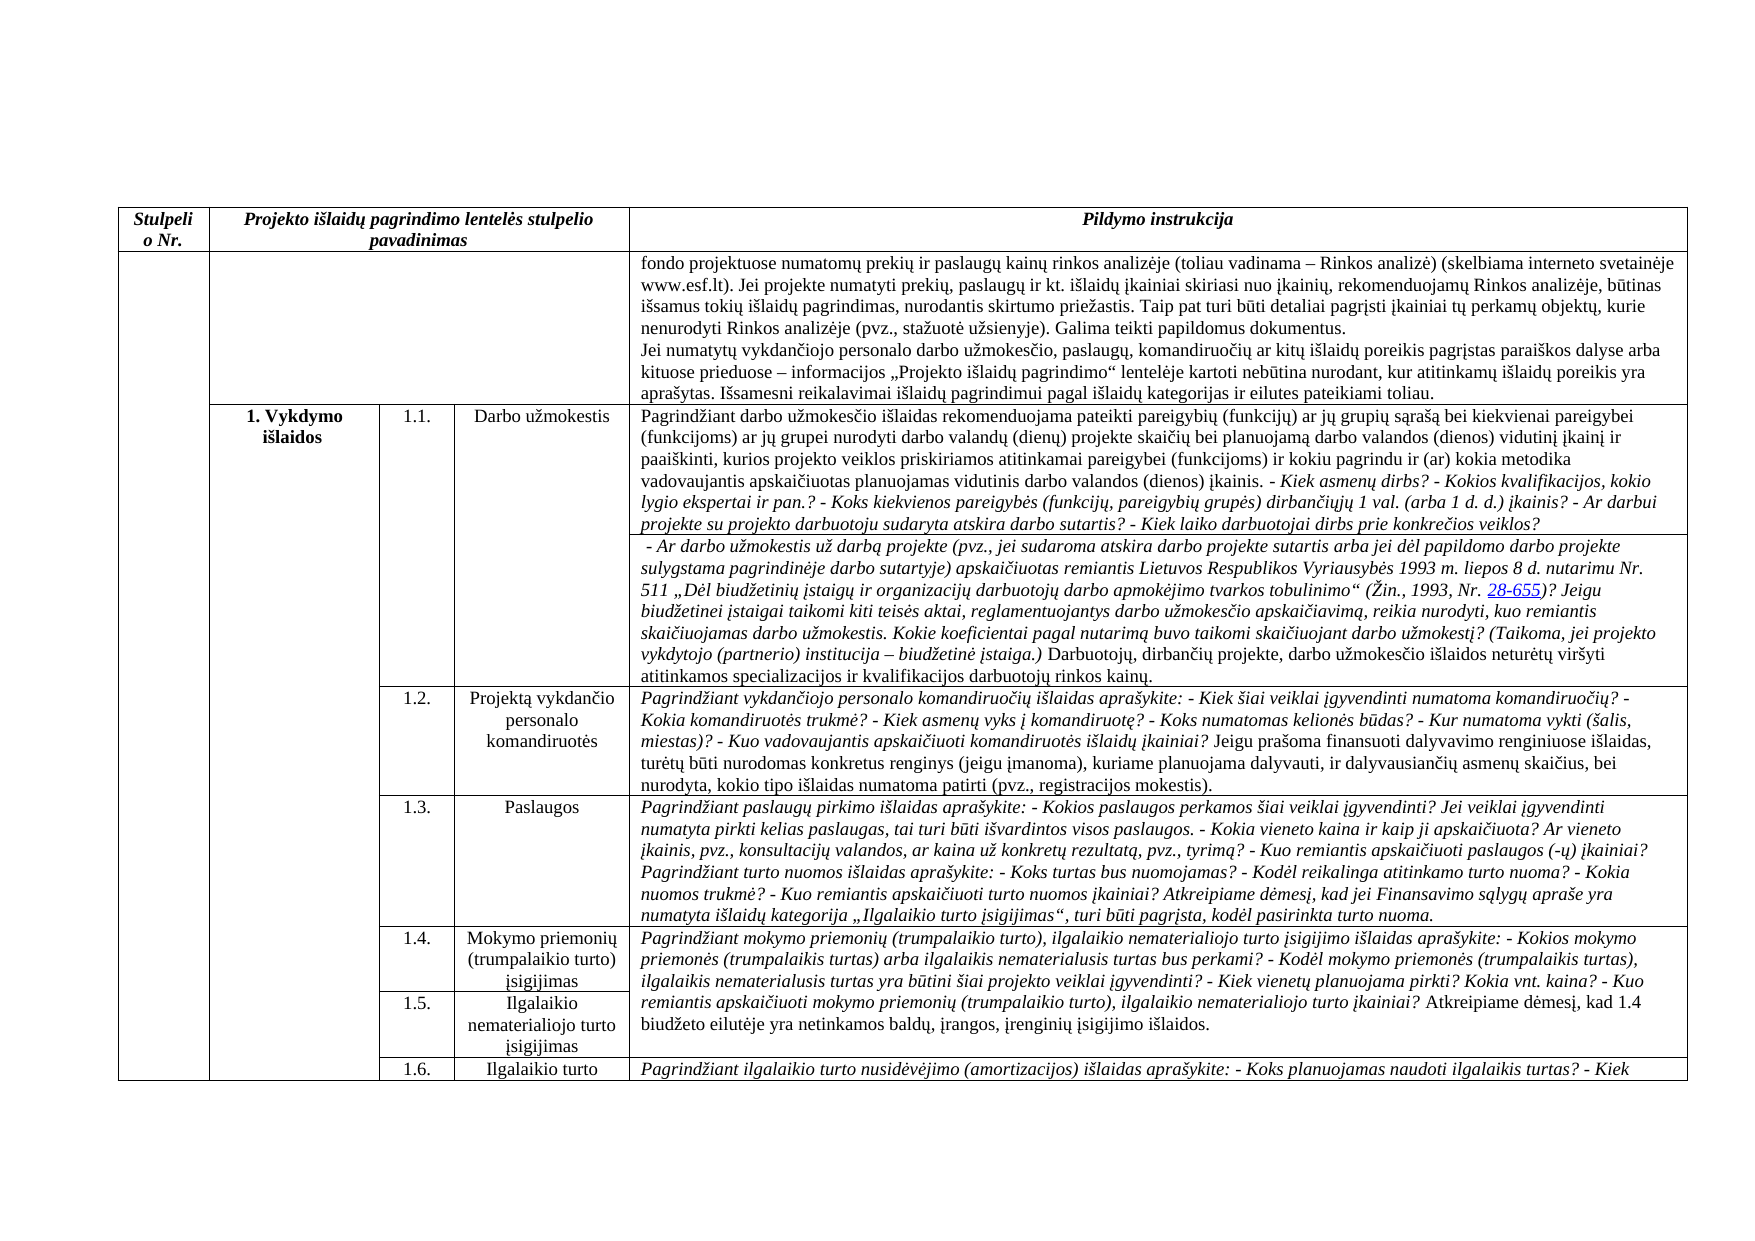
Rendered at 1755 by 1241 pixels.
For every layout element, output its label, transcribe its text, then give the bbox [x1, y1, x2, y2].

table_cell Jei numatytų vykdančiojo personalo darbo užmokesčio, paslaugų, komandiruočių ar kitų išlaidų poreikis pagrįstas paraiškos dalyse arba kituose prieduose – informacijos „Projekto išlaidų pagrindimo“ lentelėje kartoti nebūtina nurodant, kur atitinkamų išlaidų poreikis yra aprašytas. Išsamesni reikalavimai išlaidų pagrindimui pagal išlaidų kategorijas ir eilutes pateikiami toliau. [630, 338, 1687, 404]
table_cell 1.6. [380, 1058, 454, 1079]
table_cell Pagrindžiant mokymo priemonių (trumpalaikio turto), ilgalaikio nematerialiojo turto įsigijimo išlaidas aprašykite: - Kokios mokymo priemonės (trumpalaikis turtas) arba ilgalaikis nematerialusis turtas bus perkami? - Kodėl mokymo priemonės (trumpalaikis turtas), ilgalaikis nematerialusis turtas yra būtini šiai projekto veiklai įgyvendinti? - Kiek vienetų planuojama pirkti? Kokia vnt. kaina? - Kuo remiantis apskaičiuoti mokymo priemonių (trumpalaikio turto), ilgalaikio nematerialiojo turto įkainiai? Atkreipiame dėmesį, kad 1.4 biudžeto eilutėje yra netinkamos baldų, įrangos, įrenginių įsigijimo išlaidos. [630, 927, 1687, 1057]
table_header Pildymo instrukcija [630, 208, 1687, 251]
table_cell Ilgalaikio nematerialiojo turto įsigijimas [455, 992, 629, 1057]
table_cell 1.3. [380, 796, 454, 926]
table_cell 1.4. [380, 927, 454, 991]
table_cell Projektą vykdančio personalo komandiruotės [455, 687, 629, 795]
table_header Stulpelio Nr. [119, 208, 209, 251]
table_cell Ilgalaikio turto [455, 1058, 629, 1079]
table_cell 1.1. [380, 405, 454, 686]
table_cell Pagrindžiant ilgalaikio turto nusidėvėjimo (amortizacijos) išlaidas aprašykite: - Koks planuojamas naudoti ilgalaikis turtas? - Kiek [630, 1058, 1687, 1079]
table_cell - Ar darbo užmokestis už darbą projekte (pvz., jei sudaroma atskira darbo projekte sutartis arba jei dėl papildomo darbo projekte sulygstama pagrindinėje darbo sutartyje) apskaičiuotas remiantis Lietuvos Respublikos Vyriausybės 1993 m. liepos 8 d. nutarimu Nr. 511 „Dėl biudžetinių įstaigų ir organizacijų darbuotojų darbo apmokėjimo tvarkos tobulinimo“ (Žin., 1993, Nr. 28-655)? Jeigu biudžetinei įstaigai taikomi kiti teisės aktai, reglamentuojantys darbo užmokesčio apskaičiavimą, reikia nurodyti, kuo remiantis skaičiuojamas darbo užmokestis. Kokie koeficientai pagal nutarimą buvo taikomi skaičiuojant darbo užmokestį? (Taikoma, jei projekto vykdytojo (partnerio) institucija – biudžetinė įstaiga.) Darbuotojų, dirbančių projekte, darbo užmokesčio išlaidos neturėtų viršyti atitinkamos specializacijos ir kvalifikacijos darbuotojų rinkos kainų. [630, 535, 1687, 686]
table_cell Darbo užmokestis [455, 405, 629, 686]
table_cell [119, 252, 209, 1079]
table_cell Paslaugos [455, 796, 629, 926]
table_cell fondo projektuose numatomų prekių ir paslaugų kainų rinkos analizėje (toliau vadinama – Rinkos analizė) (skelbiama interneto svetainėje www.esf.lt). Jei projekte numatyti prekių, paslaugų ir kt. išlaidų įkainiai skiriasi nuo įkainių, rekomenduojamų Rinkos analizėje, būtinas išsamus tokių išlaidų pagrindimas, nurodantis skirtumo priežastis. Taip pat turi būti detaliai pagrįsti įkainiai tų perkamų objektų, kurie nenurodyti Rinkos analizėje (pvz., stažuotė užsienyje). Galima teikti papildomus dokumentus. [630, 252, 1687, 338]
table_cell Pagrindžiant paslaugų pirkimo išlaidas aprašykite: - Kokios paslaugos perkamos šiai veiklai įgyvendinti? Jei veiklai įgyvendinti numatyta pirkti kelias paslaugas, tai turi būti išvardintos visos paslaugos. - Kokia vieneto kaina ir kaip ji apskaičiuota? Ar vieneto įkainis, pvz., konsultacijų valandos, ar kaina už konkretų rezultatą, pvz., tyrimą? - Kuo remiantis apskaičiuoti paslaugos (-ų) įkainiai? Pagrindžiant turto nuomos išlaidas aprašykite: - Koks turtas bus nuomojamas? - Kodėl reikalinga atitinkamo turto nuoma? - Kokia nuomos trukmė? - Kuo remiantis apskaičiuoti turto nuomos įkainiai? Atkreipiame dėmesį, kad jei Finansavimo sąlygų apraše yra numatyta išlaidų kategorija „Ilgalaikio turto įsigijimas“, turi būti pagrįsta, kodėl pasirinkta turto nuoma. [630, 796, 1687, 926]
table_cell 1. Vykdymo išlaidos [210, 405, 379, 1079]
table_cell Pagrindžiant darbo užmokesčio išlaidas rekomenduojama pateikti pareigybių (funkcijų) ar jų grupių sąrašą bei kiekvienai pareigybei (funkcijoms) ar jų grupei nurodyti darbo valandų (dienų) projekte skaičių bei planuojamą darbo valandos (dienos) vidutinį įkainį ir paaiškinti, kurios projekto veiklos priskiriamos atitinkamai pareigybei (funkcijoms) ir kokiu pagrindu ir (ar) kokia metodika vadovaujantis apskaičiuotas planuojamas vidutinis darbo valandos (dienos) įkainis. - Kiek asmenų dirbs? - Kokios kvalifikacijos, kokio lygio ekspertai ir pan.? - Koks kiekvienos pareigybės (funkcijų, pareigybių grupės) dirbančiųjų 1 val. (arba 1 d. d.) įkainis? - Ar darbui projekte su projekto darbuotoju sudaryta atskira darbo sutartis? - Kiek laiko darbuotojai dirbs prie konkrečios veiklos? [630, 405, 1687, 534]
table_cell Pagrindžiant vykdančiojo personalo komandiruočių išlaidas aprašykite: - Kiek šiai veiklai įgyvendinti numatoma komandiruočių? - Kokia komandiruotės trukmė? - Kiek asmenų vyks į komandiruotę? - Koks numatomas kelionės būdas? - Kur numatoma vykti (šalis, miestas)? - Kuo vadovaujantis apskaičiuoti komandiruotės išlaidų įkainiai? Jeigu prašoma finansuoti dalyvavimo renginiuose išlaidas, turėtų būti nurodomas konkretus renginys (jeigu įmanoma), kuriame planuojama dalyvauti, ir dalyvausiančių asmenų skaičius, bei nurodyta, kokio tipo išlaidas numatoma patirti (pvz., registracijos mokestis). [630, 687, 1687, 795]
table_cell [210, 252, 629, 404]
table_cell 1.2. [380, 687, 454, 795]
table_header Projekto išlaidų pagrindimo lentelės stulpelio pavadinimas [210, 208, 629, 251]
table_cell Mokymo priemonių (trumpalaikio turto) įsigijimas [455, 927, 629, 991]
table_cell 1.5. [380, 992, 454, 1057]
